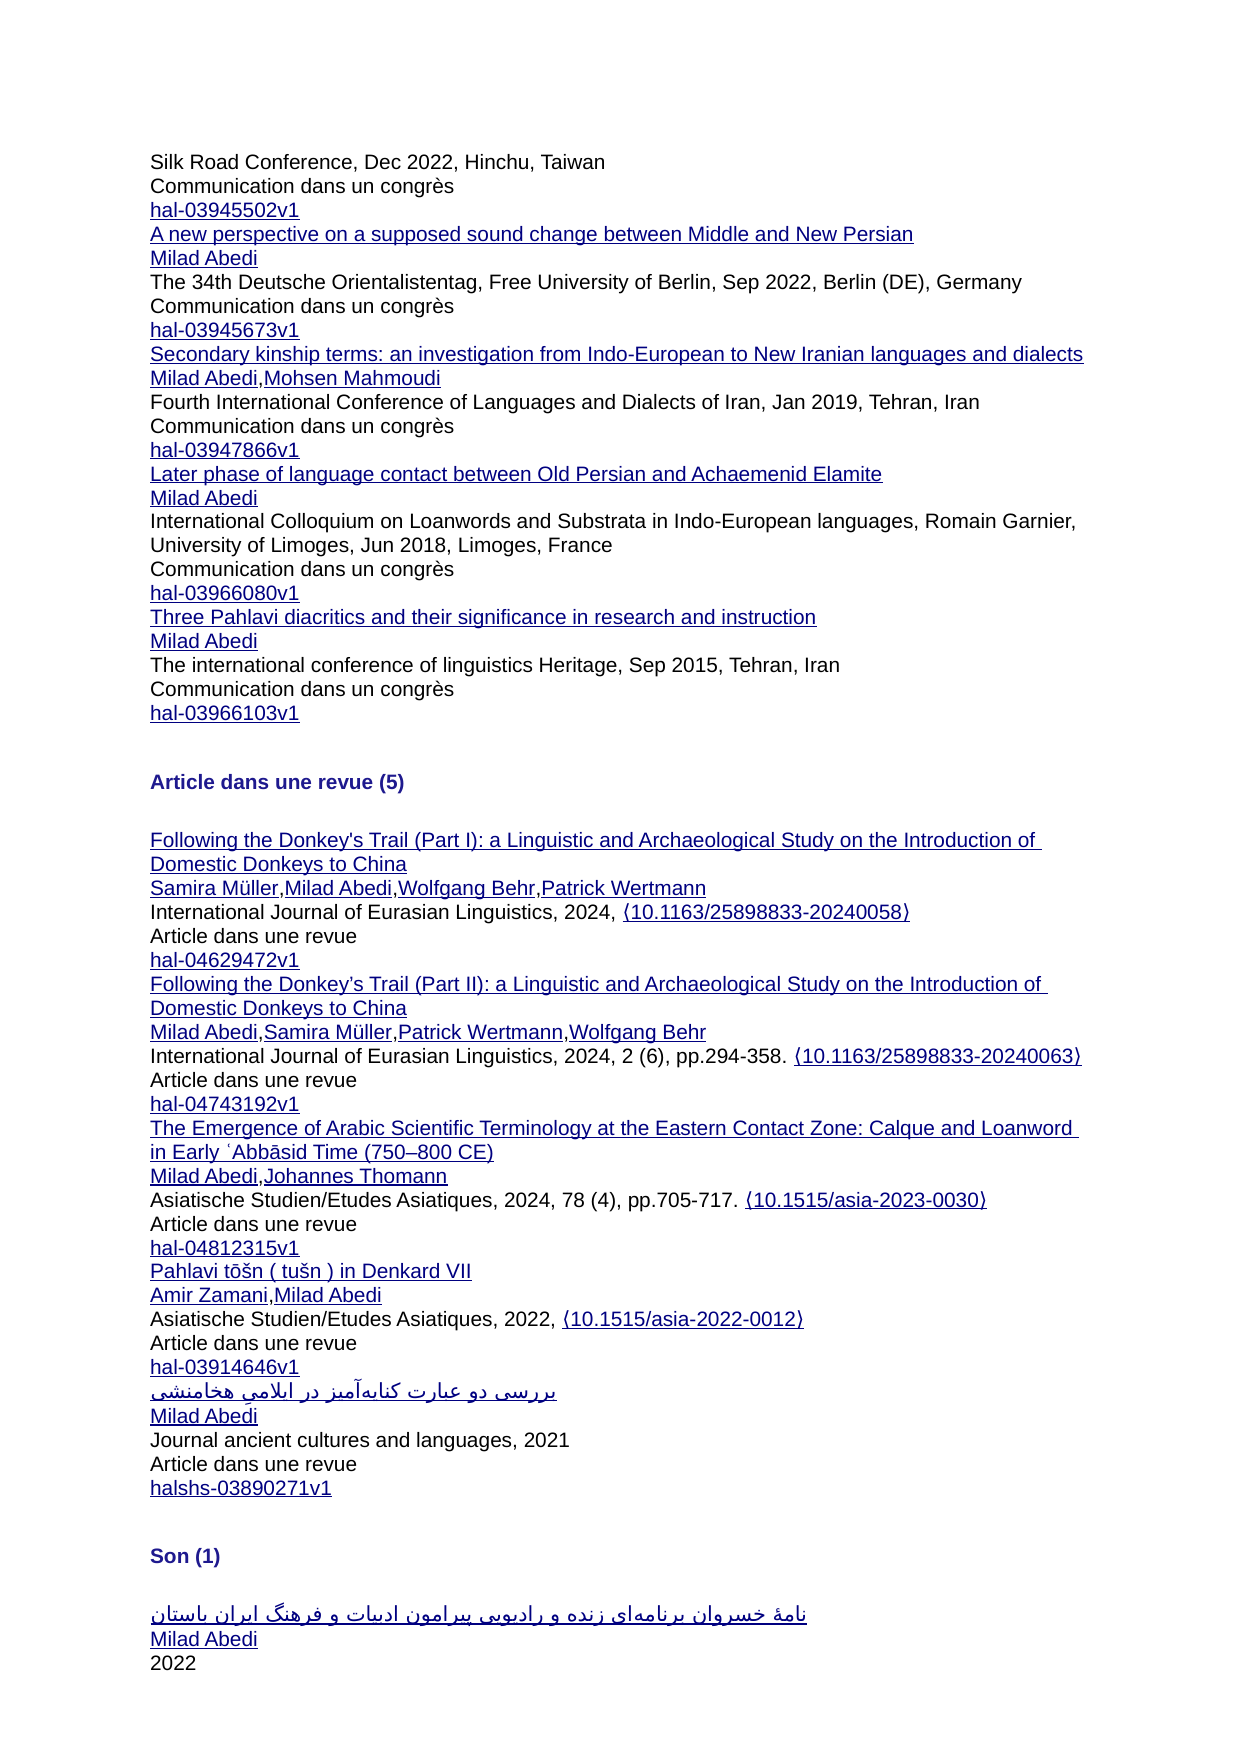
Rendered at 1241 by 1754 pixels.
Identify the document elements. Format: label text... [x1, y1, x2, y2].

table_header نامۀ خسروان برنامه‌ای زنده و رادیویی پیرامون ادبیات و فرهنگ ایران باستان Milad Abedi 2022 Son hal-03966066v1 [150, 1603, 1090, 1674]
table_cell Silk Road Conference, Dec 2022, Hinchu, Taiwan Communication dans un congrès hal-03945502v1 [150, 150, 1090, 222]
subtitle Son (1) [150, 1544, 1090, 1568]
table_cell The Emergence of Arabic Scientific Terminology at the Eastern Contact Zone: Calque and Loanword in Early ʿAbbāsid Time (750–800 CE) Milad Abedi,Johannes Thomann Asiatische Studien/Etudes Asiatiques, 2024, 78 (4), pp.705-717. ⟨10.1515/asia-2023-0030⟩ Article dans une revue hal-04812315v1 [150, 1116, 1090, 1259]
table_cell Three Pahlavi diacritics and their significance in research and instruction Milad Abedi The international conference of linguistics Heritage, Sep 2015, Tehran, Iran Communication dans un congrès hal-03966103v1 [150, 605, 1090, 725]
table_cell Following the Donkey’s Trail (Part II): a Linguistic and Archaeological Study on the Introduction of Domestic Donkeys to China Milad Abedi,Samira Müller,Patrick Wertmann,Wolfgang Behr International Journal of Eurasian Linguistics, 2024, 2 (6), pp.294-358. ⟨10.1163/25898833-20240063⟩ Article dans une revue hal-04743192v1 [150, 972, 1090, 1116]
table_header Following the Donkey's Trail (Part I): a Linguistic and Archaeological Study on the Introduction of Domestic Donkeys to China Samira Müller,Milad Abedi,Wolfgang Behr,Patrick Wertmann International Journal of Eurasian Linguistics, 2024, ⟨10.1163/25898833-20240058⟩ Article dans une revue hal-04629472v1 [150, 828, 1090, 972]
table_cell Later phase of language contact between Old Persian and Achaemenid Elamite Milad Abedi International Colloquium on Loanwords and Substrata in Indo-European languages, Romain Garnier, University of Limoges, Jun 2018, Limoges, France Communication dans un congrès hal-03966080v1 [150, 461, 1090, 605]
subtitle Article dans une revue (5) [150, 770, 1090, 794]
table_cell A new perspective on a supposed sound change between Middle and New Persian Milad Abedi The 34th Deutsche Orientalistentag, Free University of Berlin, Sep 2022, Berlin (DE), Germany Communication dans un congrès hal-03945673v1 [150, 222, 1090, 342]
table_cell Pahlavi tōšn ( tušn ) in Denkard VII Amir Zamani,Milad Abedi Asiatische Studien/Etudes Asiatiques, 2022, ⟨10.1515/asia-2022-0012⟩ Article dans une revue hal-03914646v1 [150, 1259, 1090, 1379]
table_cell بررسی دو عبارت کنایه‌آمیز در ایلامیِ هخامنشی Milad Abedi Journal ancient cultures and languages, 2021 Article dans une revue halshs-03890271v1 [150, 1379, 1090, 1499]
table_cell Secondary kinship terms: an investigation from Indo-European to New Iranian languages and dialects Milad Abedi,Mohsen Mahmoudi Fourth International Conference of Languages and Dialects of Iran, Jan 2019, Tehran, Iran Communication dans un congrès hal-03947866v1 [150, 342, 1090, 461]
